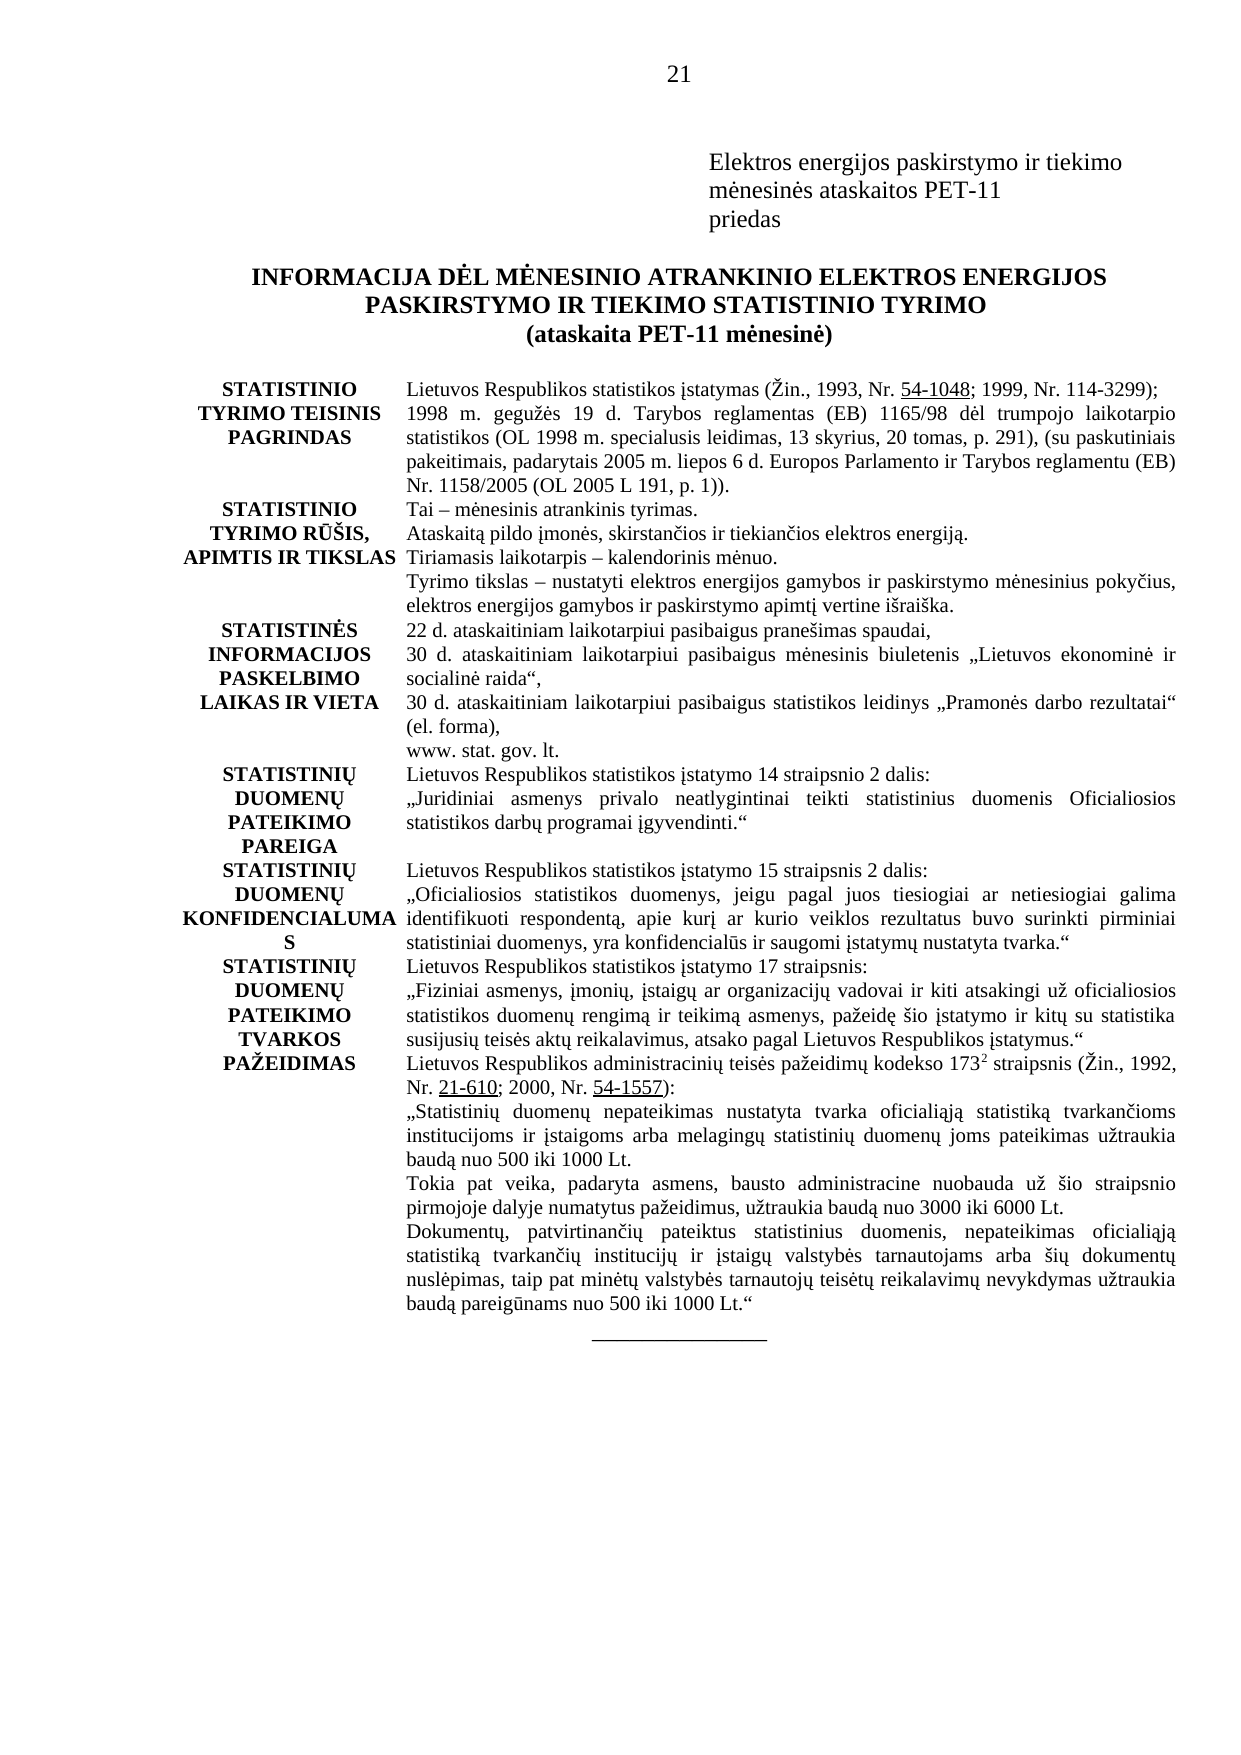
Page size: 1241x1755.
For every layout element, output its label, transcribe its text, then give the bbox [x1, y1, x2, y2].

text ______________ [177, 1315, 1181, 1344]
table_cell Lietuvos Respublikos statistikos įstatymo 14 straipsnio 2 dalis: „Juridiniai asmenys privalo neatlygintinai teikti statistinius duomenis Oficialiosios statistikos darbų programai įgyvendinti.“ [402, 762, 1181, 858]
text INFORMACIJA DĖL MĖNESINIO ATRANKINIO ELEKTROS ENERGIJOS PASKIRSTYMO IR TIEKIMO STATISTINIO TYRIMO [177, 262, 1181, 319]
text (ataskaita PET-11 mėnesinė) [177, 319, 1181, 348]
table_cell STATISTINIŲ DUOMENŲ PATEIKIMO TVARKOS PAŽEIDIMAS [177, 954, 402, 1315]
table_header STATISTINIO TYRIMO TEISINIS PAGRINDAS [177, 377, 402, 497]
text Elektros energijos paskirstymo ir tiekimo [177, 147, 1181, 176]
text mėnesinės ataskaitos PET-11 [177, 176, 1181, 204]
table_cell STATISTINĖS INFORMACIJOS PASKELBIMO LAIKAS IR VIETA [177, 618, 402, 762]
table_cell STATISTINIO TYRIMO RŪŠIS, APIMTIS IR TIKSLAS [177, 497, 402, 617]
text priedas [177, 204, 1181, 233]
